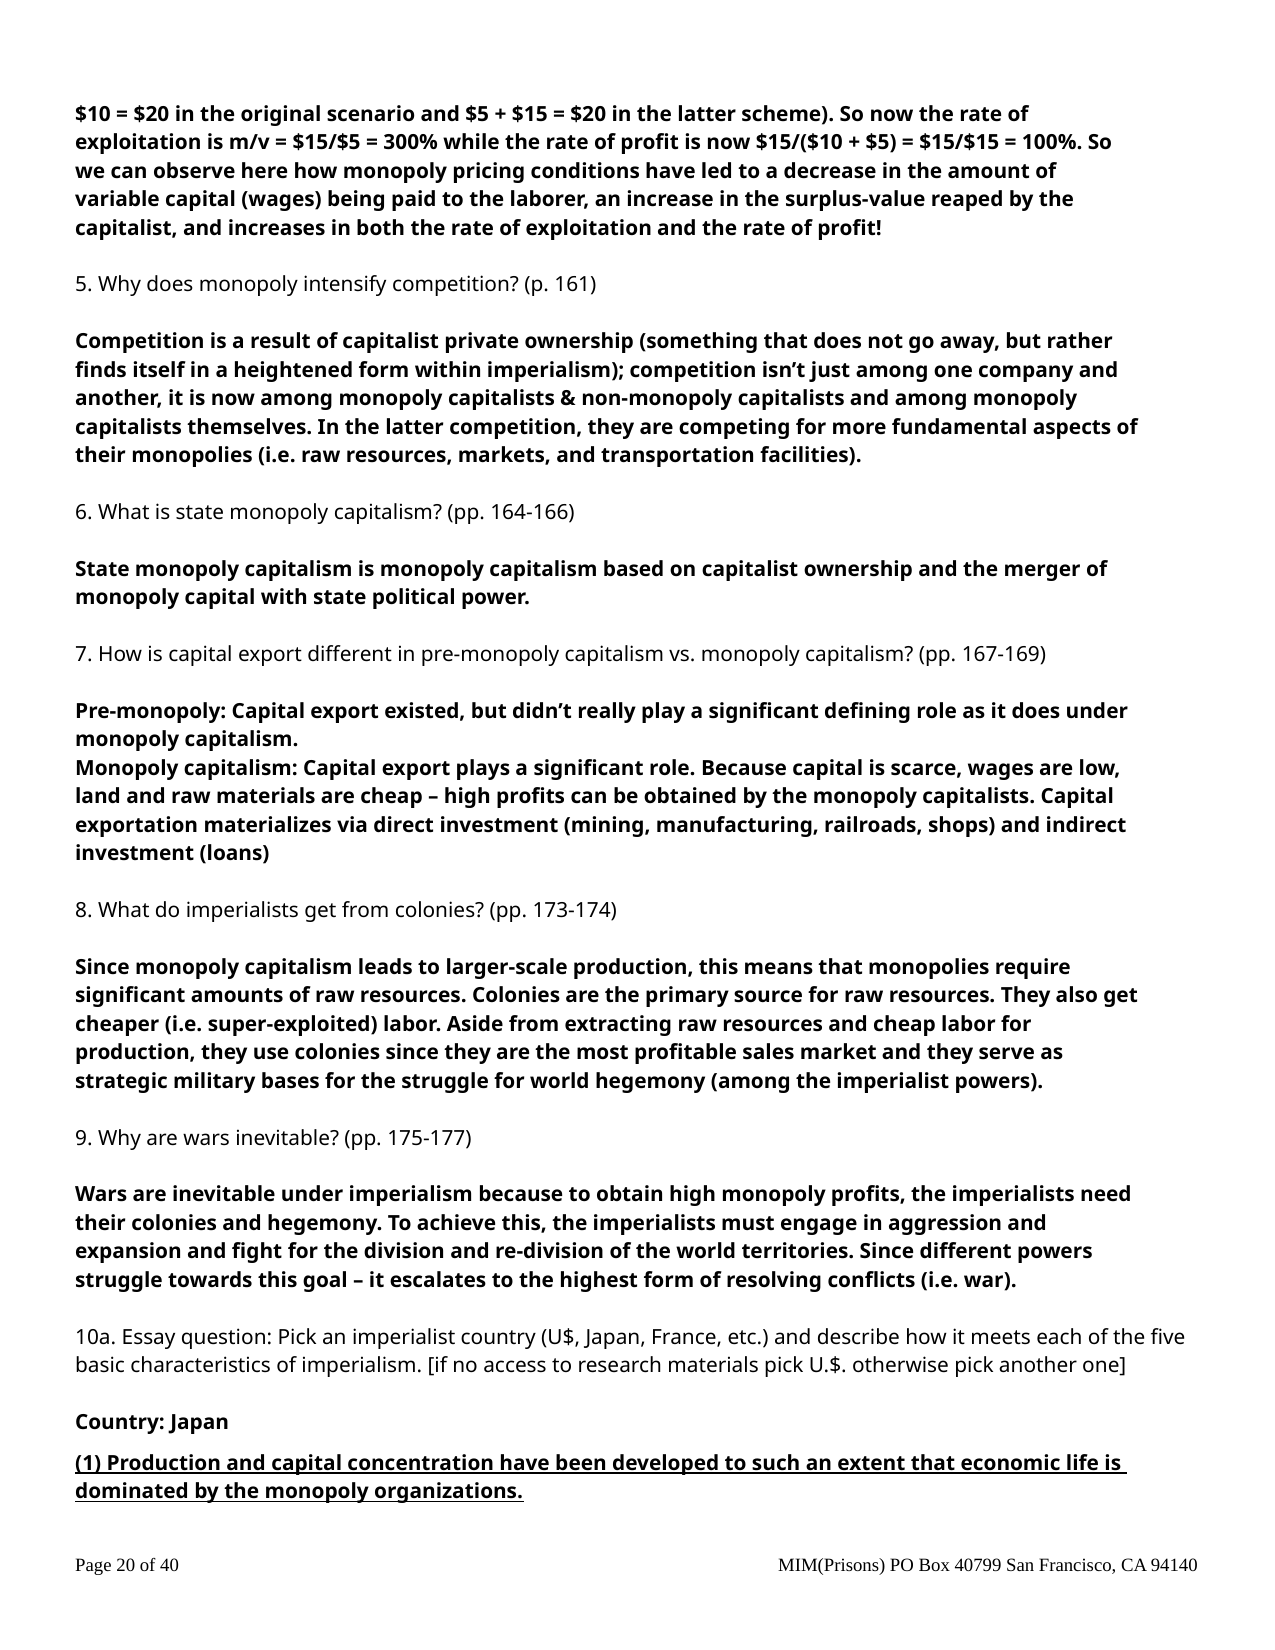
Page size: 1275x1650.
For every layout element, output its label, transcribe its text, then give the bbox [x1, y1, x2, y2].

text Since monopoly capitalism leads to larger-scale production, this means that monopolies require significant amounts of raw resources. Colonies are the primary source for raw resources. They also get cheaper (i.e. super-exploited) labor. Aside from extracting raw resources and cheap labor for production, they use colonies since they are the most profitable sales market and they serve as strategic military bases for the struggle for world hegemony (among the imperialist powers). [75, 952, 1141, 1094]
text 9. Why are wars inevitable? (pp. 175-177) [75, 1123, 1200, 1151]
text Pre-monopoly: Capital export existed, but didn’t really play a significant defining role as it does under monopoly capitalism. [75, 696, 1141, 753]
text Wars are inevitable under imperialism because to obtain high monopoly profits, the imperialists need their colonies and hegemony. To achieve this, the imperialists must engage in aggression and expansion and fight for the division and re-division of the world territories. Since different powers struggle towards this goal – it escalates to the highest form of resolving conflicts (i.e. war). [75, 1179, 1141, 1293]
text 5. Why does monopoly intensify competition? (p. 161) [75, 269, 1200, 298]
text 7. How is capital export different in pre-monopoly capitalism vs. monopoly capitalism? (pp. 167-169) [75, 639, 1200, 668]
text Country: Japan [75, 1407, 1200, 1436]
text (1) Production and capital concentration have been developed to such an extent that economic life is dominated by the monopoly organizations. [75, 1448, 1200, 1505]
text 6. What is state monopoly capitalism? (pp. 164-166) [75, 497, 1200, 526]
text Competition is a result of capitalist private ownership (something that does not go away, but rather finds itself in a heightened form within imperialism); competition isn’t just among one company and another, it is now among monopoly capitalists & non-monopoly capitalists and among monopoly capitalists themselves. In the latter competition, they are competing for more fundamental aspects of their monopolies (i.e. raw resources, markets, and transportation facilities). [75, 326, 1141, 469]
text $10 = $20 in the original scenario and $5 + $15 = $20 in the latter scheme). So now the rate of exploitation is m/v = $15/$5 = 300% while the rate of profit is now $15/($10 + $5) = $15/$15 = 100%. So we can observe here how monopoly pricing conditions have led to a decrease in the amount of variable capital (wages) being paid to the laborer, an increase in the surplus-value reaped by the capitalist, and increases in both the rate of exploitation and the rate of profit! [75, 99, 1141, 241]
text Monopoly capitalism: Capital export plays a significant role. Because capital is scarce, wages are low, land and raw materials are cheap – high profits can be obtained by the monopoly capitalists. Capital exportation materializes via direct investment (mining, manufacturing, railroads, shops) and indirect investment (loans) [75, 753, 1141, 867]
text 8. What do imperialists get from colonies? (pp. 173-174) [75, 895, 1200, 924]
text State monopoly capitalism is monopoly capitalism based on capitalist ownership and the merger of monopoly capital with state political power. [75, 554, 1141, 611]
text 10a. Essay question: Pick an imperialist country (U$, Japan, France, etc.) and describe how it meets each of the five basic characteristics of imperialism. [if no access to research materials pick U.$. otherwise pick another one] [75, 1322, 1200, 1379]
